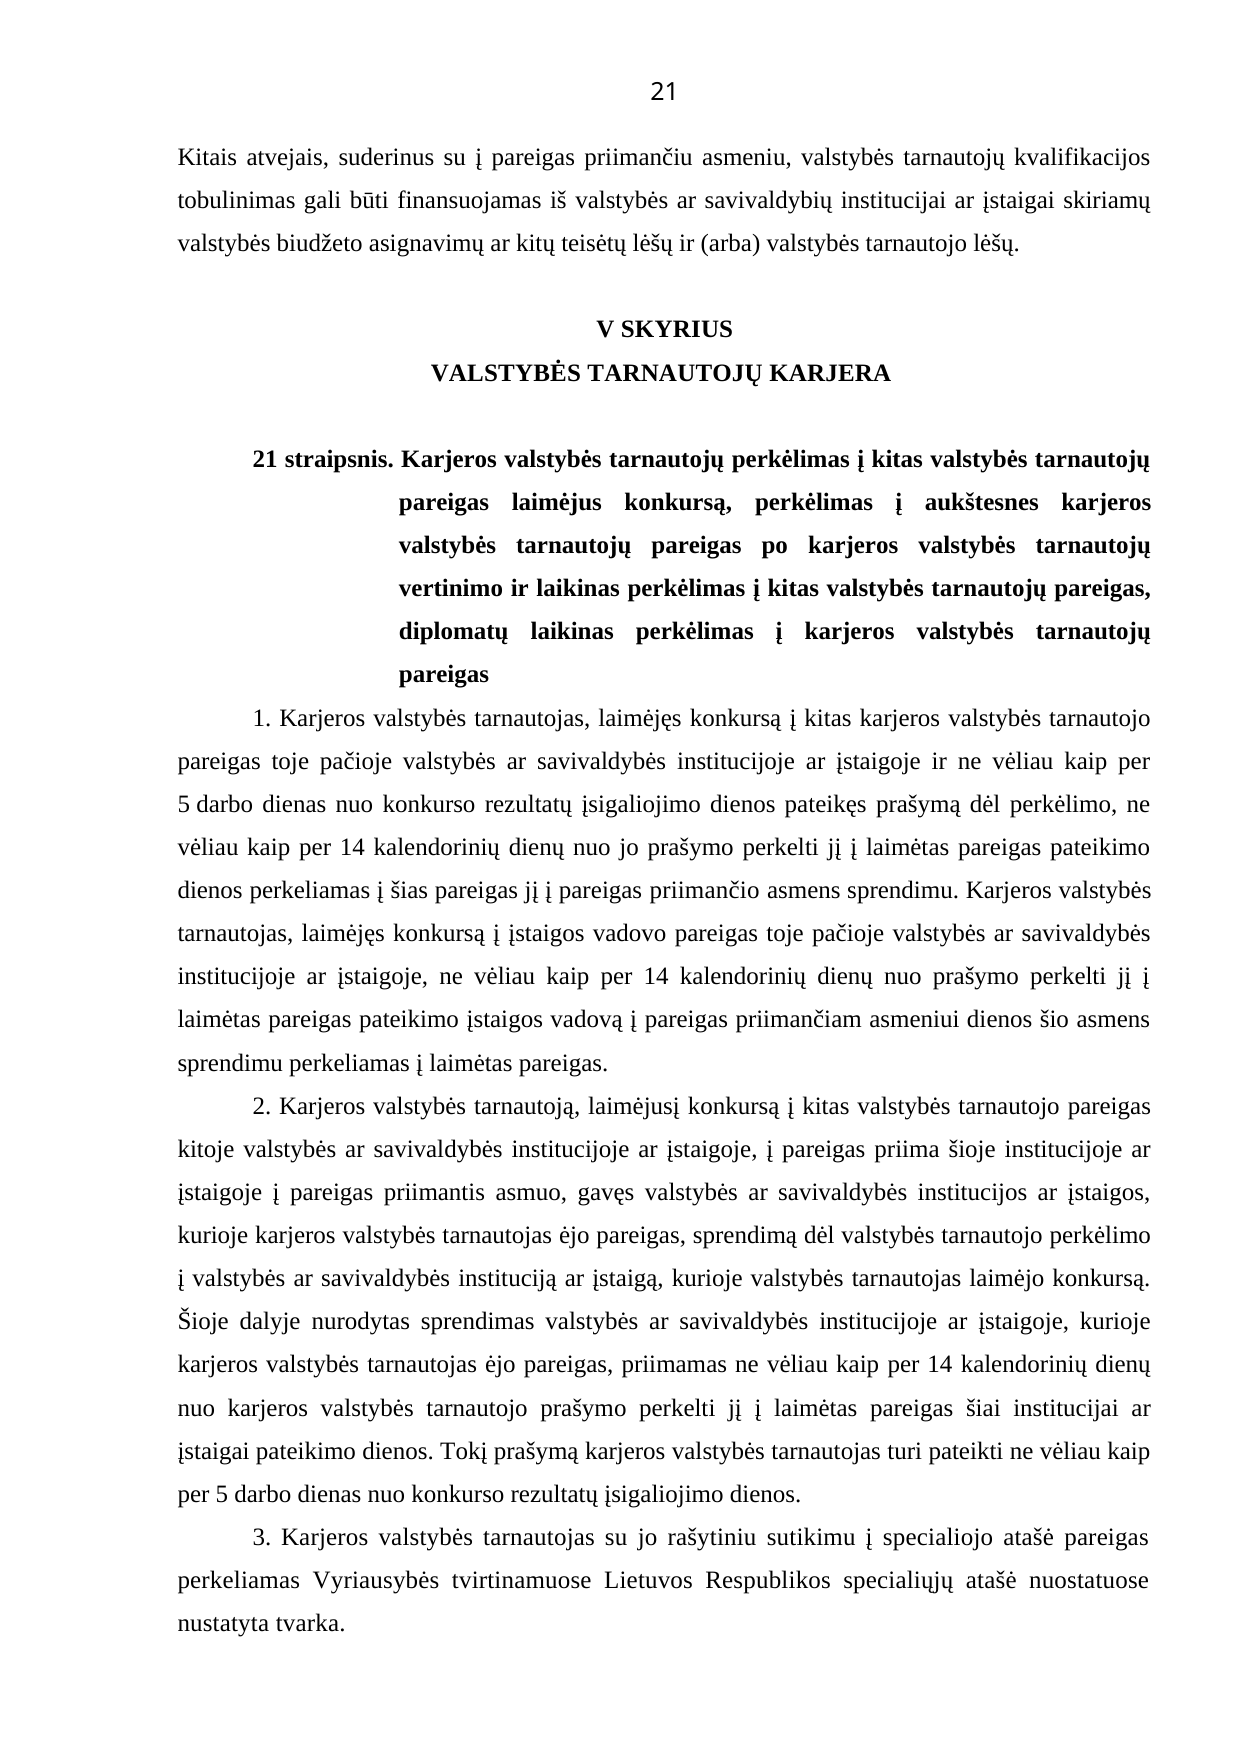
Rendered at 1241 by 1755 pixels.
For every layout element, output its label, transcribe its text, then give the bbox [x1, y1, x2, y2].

text 1. Karjeros valstybės tarnautojas, laimėjęs konkursą į kitas karjeros valstybės tarnautojo pareigas toje pačioje valstybės ar savivaldybės institucijoje ar įstaigoje ir ne vėliau kaip per 5 darbo dienas nuo konkurso rezultatų įsigaliojimo dienos pateikęs prašymą dėl perkėlimo, ne vėliau kaip per 14 kalendorinių dienų nuo jo prašymo perkelti jį į laimėtas pareigas pateikimo dienos perkeliamas į šias pareigas jį į pareigas priimančio asmens sprendimu. Karjeros valstybės tarnautojas, laimėjęs konkursą į įstaigos vadovo pareigas toje pačioje valstybės ar savivaldybės institucijoje ar įstaigoje, ne vėliau kaip per 14 kalendorinių dienų nuo prašymo perkelti jį į laimėtas pareigas pateikimo įstaigos vadovą į pareigas priimančiam asmeniui dienos šio asmens sprendimu perkeliamas į laimėtas pareigas. [177, 703, 1152, 1076]
text V SKYRIUS [177, 314, 1152, 343]
text 3. Karjeros valstybės tarnautojas su jo rašytiniu sutikimu į specialiojo atašė pareigas perkeliamas Vyriausybės tvirtinamuose Lietuvos Respublikos specialiųjų atašė nuostatuose nustatyta tvarka. [177, 1522, 1152, 1637]
text VALSTYBĖS TARNAUTOJŲ KARJERA [177, 358, 1152, 386]
text 21 straipsnis. Karjeros valstybės tarnautojų perkėlimas į kitas valstybės tarnautojų pareigas laimėjus konkursą, perkėlimas į aukštesnes karjeros valstybės tarnautojų pareigas po karjeros valstybės tarnautojų vertinimo ir laikinas perkėlimas į kitas valstybės tarnautojų pareigas, diplomatų laikinas perkėlimas į karjeros valstybės tarnautojų pareigas [252, 444, 1152, 688]
text Kitais atvejais, suderinus su į pareigas priimančiu asmeniu, valstybės tarnautojų kvalifikacijos tobulinimas gali būti finansuojamas iš valstybės ar savivaldybių institucijai ar įstaigai skiriamų valstybės biudžeto asignavimų ar kitų teisėtų lėšų ir (arba) valstybės tarnautojo lėšų. [177, 142, 1152, 257]
text 2. Karjeros valstybės tarnautoją, laimėjusį konkursą į kitas valstybės tarnautojo pareigas kitoje valstybės ar savivaldybės institucijoje ar įstaigoje, į pareigas priima šioje institucijoje ar įstaigoje į pareigas priimantis asmuo, gavęs valstybės ar savivaldybės institucijos ar įstaigos, kurioje karjeros valstybės tarnautojas ėjo pareigas, sprendimą dėl valstybės tarnautojo perkėlimo į valstybės ar savivaldybės instituciją ar įstaigą, kurioje valstybės tarnautojas laimėjo konkursą. Šioje dalyje nurodytas sprendimas valstybės ar savivaldybės institucijoje ar įstaigoje, kurioje karjeros valstybės tarnautojas ėjo pareigas, priimamas ne vėliau kaip per 14 kalendorinių dienų nuo karjeros valstybės tarnautojo prašymo perkelti jį į laimėtas pareigas šiai institucijai ar įstaigai pateikimo dienos. Tokį prašymą karjeros valstybės tarnautojas turi pateikti ne vėliau kaip per 5 darbo dienas nuo konkurso rezultatų įsigaliojimo dienos. [177, 1091, 1152, 1508]
